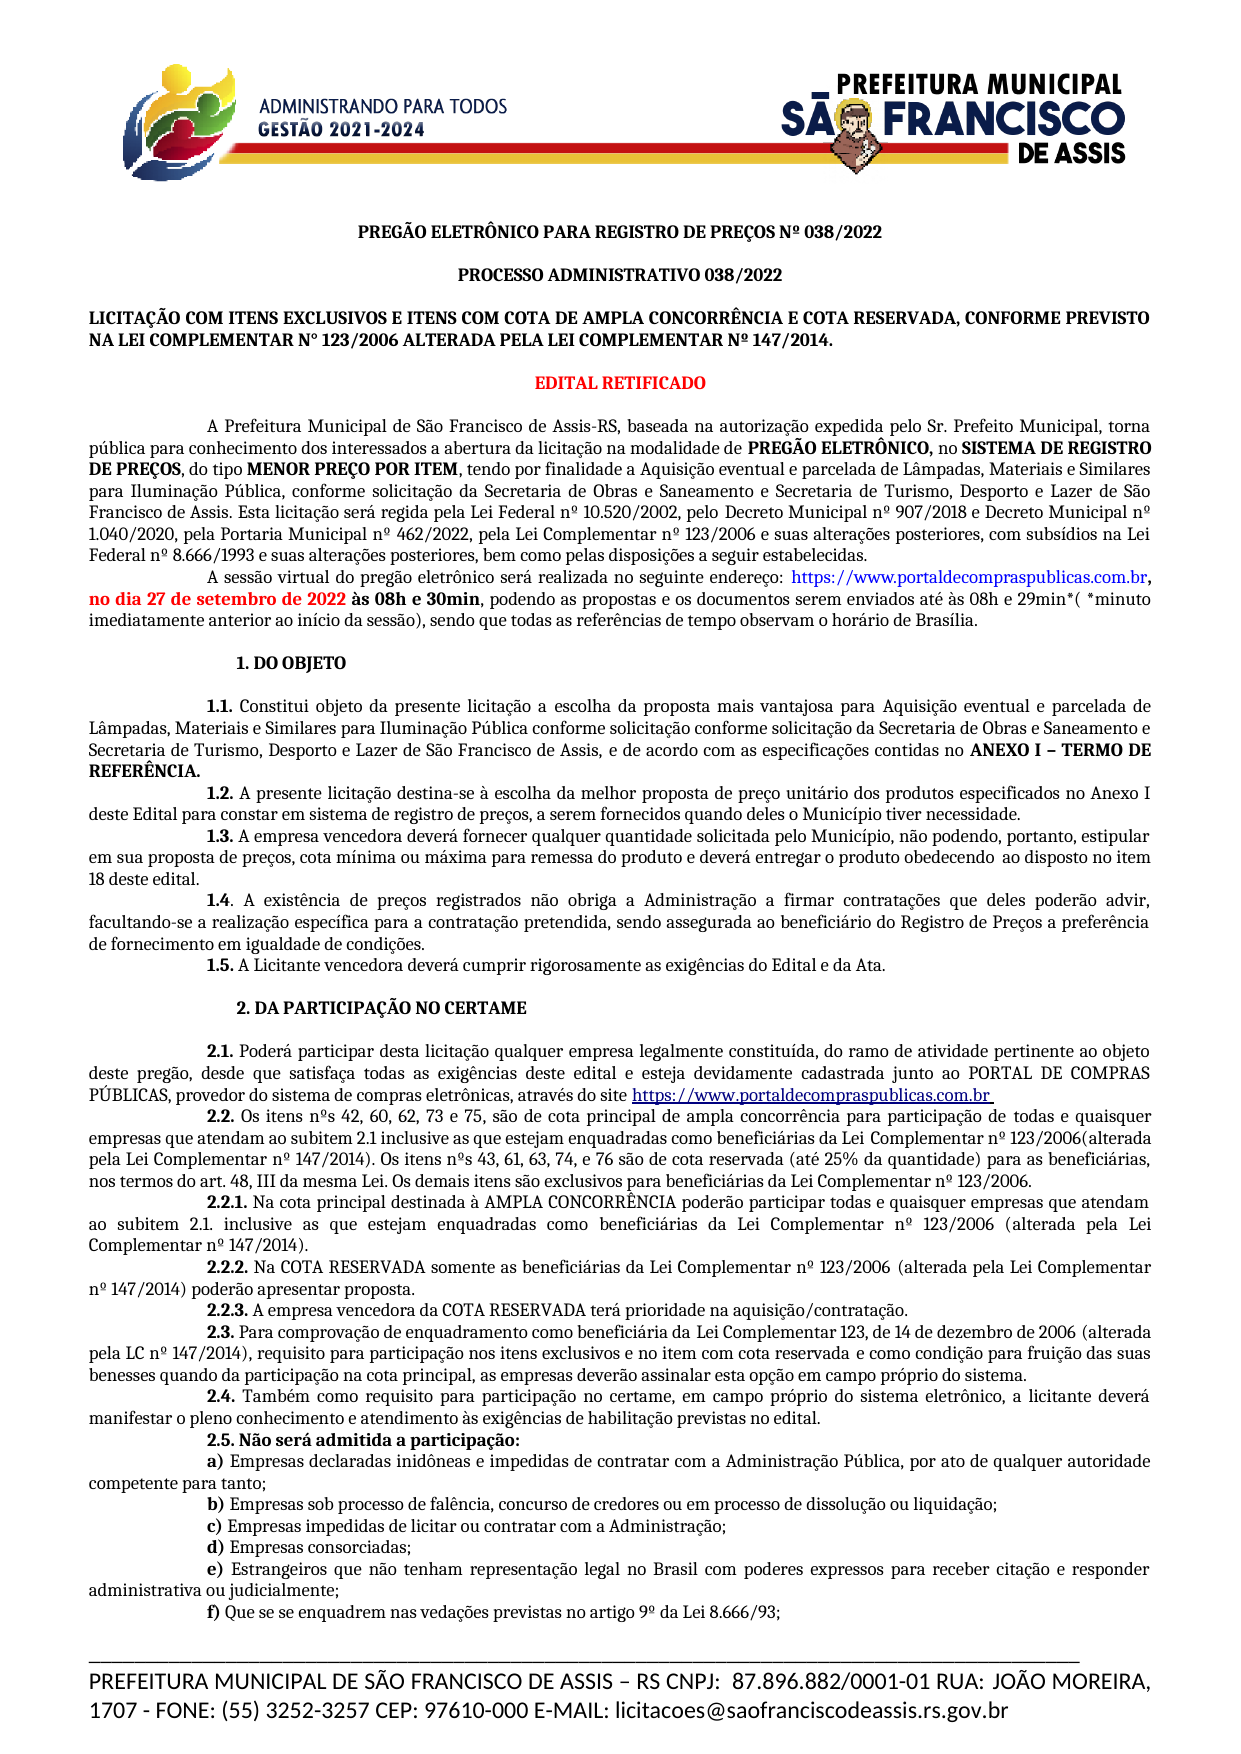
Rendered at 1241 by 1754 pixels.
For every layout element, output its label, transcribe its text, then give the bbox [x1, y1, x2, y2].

text 2.2. Os itens nºs 42, 60, 62, 73 e 75, são de cota principal de ampla concorrência para participação de todas e quaisquer empresas que atendam ao subitem 2.1 inclusive as que estejam enquadradas como beneficiárias da Lei Complementar nº 123/2006(alterada pela Lei Complementar nº 147/2014). Os itens nºs 43, 61, 63, 74, e 76 são de cota reservada (até 25% da quantidade) para as beneficiárias, nos termos do art. 48, III da mesma Lei. Os demais itens são exclusivos para beneficiárias da Lei Complementar nº 123/2006. [89, 1106, 1152, 1192]
text 1. DO OBJETO [89, 653, 1152, 674]
text d) Empresas consorciadas; [89, 1537, 1152, 1558]
text 2.4. Também como requisito para participação no certame, em campo próprio do sistema eletrônico, a licitante deverá manifestar o pleno conhecimento e atendimento às exigências de habilitação previstas no edital. [89, 1386, 1152, 1429]
text 2. DA PARTICIPAÇÃO NO CERTAME [89, 998, 1152, 1019]
text 2.2.1. Na cota principal destinada à AMPLA CONCORRÊNCIA poderão participar todas e quaisquer empresas que atendam ao subitem 2.1. inclusive as que estejam enquadradas como beneficiárias da Lei Complementar nº 123/2006 (alterada pela Lei Complementar nº 147/2014). [89, 1192, 1152, 1257]
text A Prefeitura Municipal de São Francisco de Assis-RS, baseada na autorização expedida pelo Sr. Prefeito Municipal, torna pública para conhecimento dos interessados a abertura da licitação na modalidade de PREGÃO ELETRÔNICO, no SISTEMA DE REGISTRO DE PREÇOS, do tipo MENOR PREÇO POR ITEM, tendo por finalidade a Aquisição eventual e parcelada de Lâmpadas, Materiais e Similares para Iluminação Pública, conforme solicitação da Secretaria de Obras e Saneamento e Secretaria de Turismo, Desporto e Lazer de São Francisco de Assis. Esta licitação será regida pela Lei Federal nº 10.520/2002, pelo Decreto Municipal nº 907/2018 e Decreto Municipal nº 1.040/2020, pela Portaria Municipal nº 462/2022, pela Lei Complementar nº 123/2006 e suas alterações posteriores, com subsídios na Lei Federal nº 8.666/1993 e suas alterações posteriores, bem como pelas disposições a seguir estabelecidas. [89, 416, 1152, 567]
text 2.1. Poderá participar desta licitação qualquer empresa legalmente constituída, do ramo de atividade pertinente ao objeto deste pregão, desde que satisfaça todas as exigências deste edital e esteja devidamente cadastrada junto ao PORTAL DE COMPRAS PÚBLICAS, provedor do sistema de compras eletrônicas, através do site https://www.portaldecompraspublicas.com.br [89, 1041, 1152, 1106]
text A sessão virtual do pregão eletrônico será realizada no seguinte endereço: https://www.portaldecompraspublicas.com.br, no dia 27 de setembro de 2022 às 08h e 30min, podendo as propostas e os documentos serem enviados até às 08h e 29min*( *minuto imediatamente anterior ao início da sessão), sendo que todas as referências de tempo observam o horário de Brasília. [89, 567, 1152, 631]
text 1.5. A Licitante vencedora deverá cumprir rigorosamente as exigências do Edital e da Ata. [29, 955, 1211, 976]
text 1.4. A existência de preços registrados não obriga a Administração a firmar contratações que deles poderão advir, facultando-se a realização específica para a contratação pretendida, sendo assegurada ao beneficiário do Registro de Preços a preferência de fornecimento em igualdade de condições. [89, 890, 1152, 955]
text c) Empresas impedidas de licitar ou contratar com a Administração; [89, 1515, 1211, 1537]
text 1.1. Constitui objeto da presente licitação a escolha da proposta mais vantajosa para Aquisição eventual e parcelada de Lâmpadas, Materiais e Similares para Iluminação Pública conforme solicitação conforme solicitação da Secretaria de Obras e Saneamento e Secretaria de Turismo, Desporto e Lazer de São Francisco de Assis, e de acordo com as especificações contidas no ANEXO I – TERMO DE REFERÊNCIA. [89, 696, 1152, 782]
text b) Empresas sob processo de falência, concurso de credores ou em processo de dissolução ou liquidação; [89, 1494, 1152, 1515]
text 2.2.3. A empresa vencedora da COTA RESERVADA terá prioridade na aquisição/contratação. [89, 1300, 1152, 1321]
text EDITAL RETIFICADO [89, 372, 1152, 394]
text 1.3. A empresa vencedora deverá fornecer qualquer quantidade solicitada pelo Município, não podendo, portanto, estipular em sua proposta de preços, cota mínima ou máxima para remessa do produto e deverá entregar o produto obedecendo ao disposto no item 18 deste edital. [89, 825, 1152, 890]
text f) Que se se enquadrem nas vedações previstas no artigo 9º da Lei 8.666/93; [89, 1602, 1152, 1623]
text PREGÃO ELETRÔNICO PARA REGISTRO DE PREÇOS Nº 038/2022 [89, 222, 1152, 243]
text 2.5. Não será admitida a participação: [89, 1429, 1152, 1451]
text e) Estrangeiros que não tenham representação legal no Brasil com poderes expressos para receber citação e responder administrativa ou judicialmente; [89, 1558, 1152, 1602]
text a) Empresas declaradas inidôneas e impedidas de contratar com a Administração Pública, por ato de qualquer autoridade competente para tanto; [89, 1451, 1152, 1494]
text LICITAÇÃO COM ITENS EXCLUSIVOS E ITENS COM COTA DE AMPLA CONCORRÊNCIA E COTA RESERVADA, CONFORME PREVISTO NA LEI COMPLEMENTAR N° 123/2006 ALTERADA PELA LEI COMPLEMENTAR Nº 147/2014. [89, 308, 1152, 351]
text 2.2.2. Na COTA RESERVADA somente as beneficiárias da Lei Complementar nº 123/2006 (alterada pela Lei Complementar nº 147/2014) poderão apresentar proposta. [89, 1257, 1152, 1300]
text 2.3. Para comprovação de enquadramento como beneficiária da Lei Complementar 123, de 14 de dezembro de 2006 (alterada pela LC nº 147/2014), requisito para participação nos itens exclusivos e no item com cota reservada e como condição para fruição das suas benesses quando da participação na cota principal, as empresas deverão assinalar esta opção em campo próprio do sistema. [89, 1321, 1152, 1386]
text 1.2. A presente licitação destina-se à escolha da melhor proposta de preço unitário dos produtos especificados no Anexo I deste Edital para constar em sistema de registro de preços, a serem fornecidos quando deles o Município tiver necessidade. [89, 782, 1152, 825]
text PROCESSO ADMINISTRATIVO 038/2022 [89, 265, 1152, 286]
